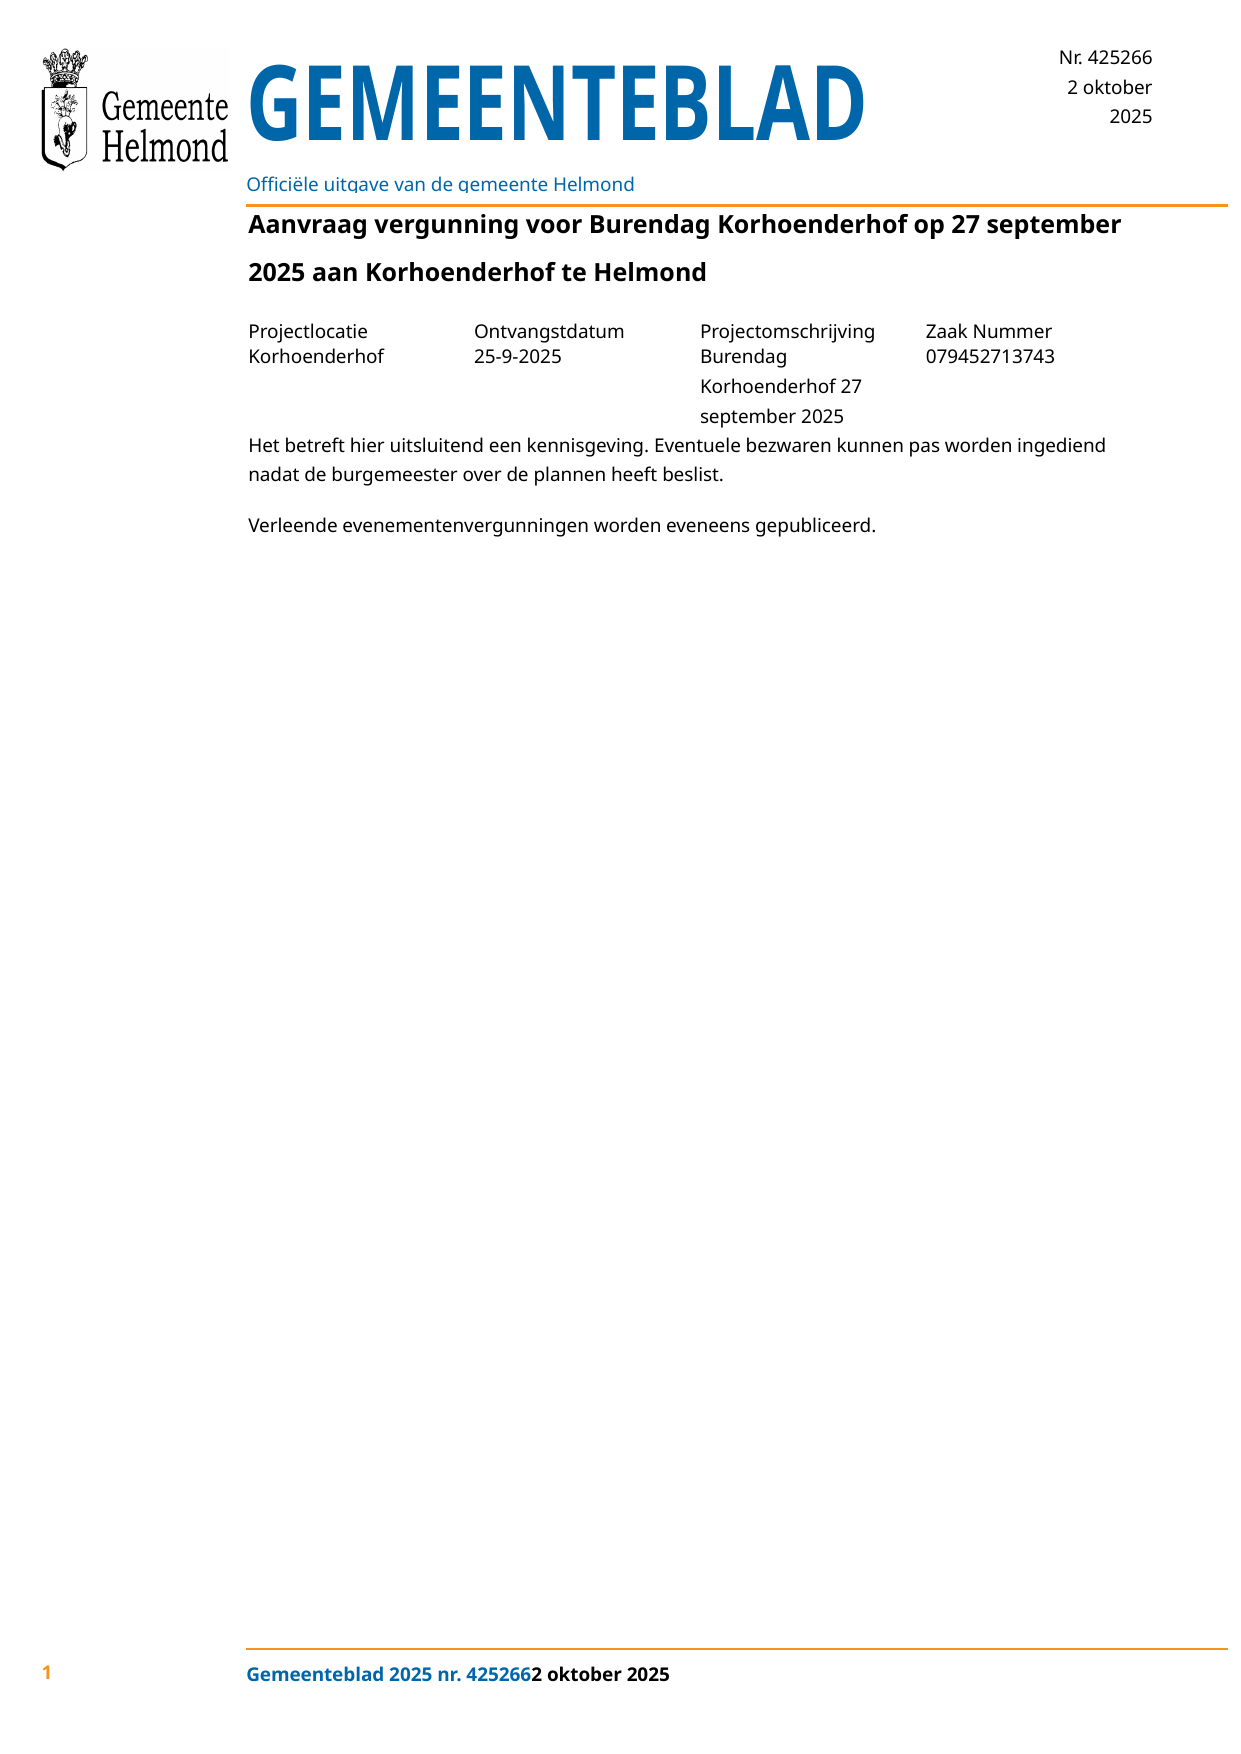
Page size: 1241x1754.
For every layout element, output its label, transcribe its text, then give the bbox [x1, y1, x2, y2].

table_header Projectlocatie [248, 318, 474, 344]
text Aanvraag vergunning voor Burendag Korhoenderhof op 27 september 2025 aan Korhoenderhof te Helmond [248, 207, 1152, 288]
text Het betreft hier uitsluitend een kennisgeving. Eventuele bezwaren kunnen pas worden ingediend nadat de burgemeester over de plannen heeft beslist. [248, 432, 1152, 487]
table_header Ontvangstdatum [474, 318, 700, 344]
table_cell Korhoenderhof [248, 344, 474, 429]
table_header Projectomschrijving [700, 318, 926, 344]
table_cell 079452713743 [926, 344, 1152, 429]
text Verleende evenementenvergunningen worden eveneens gepubliceerd. [248, 512, 1152, 538]
table_header Zaak Nummer [926, 318, 1152, 344]
picture [41, 47, 231, 172]
table_cell 25-9-2025 [474, 344, 700, 429]
table_cell Burendag Korhoenderhof 27 september 2025 [700, 344, 926, 429]
